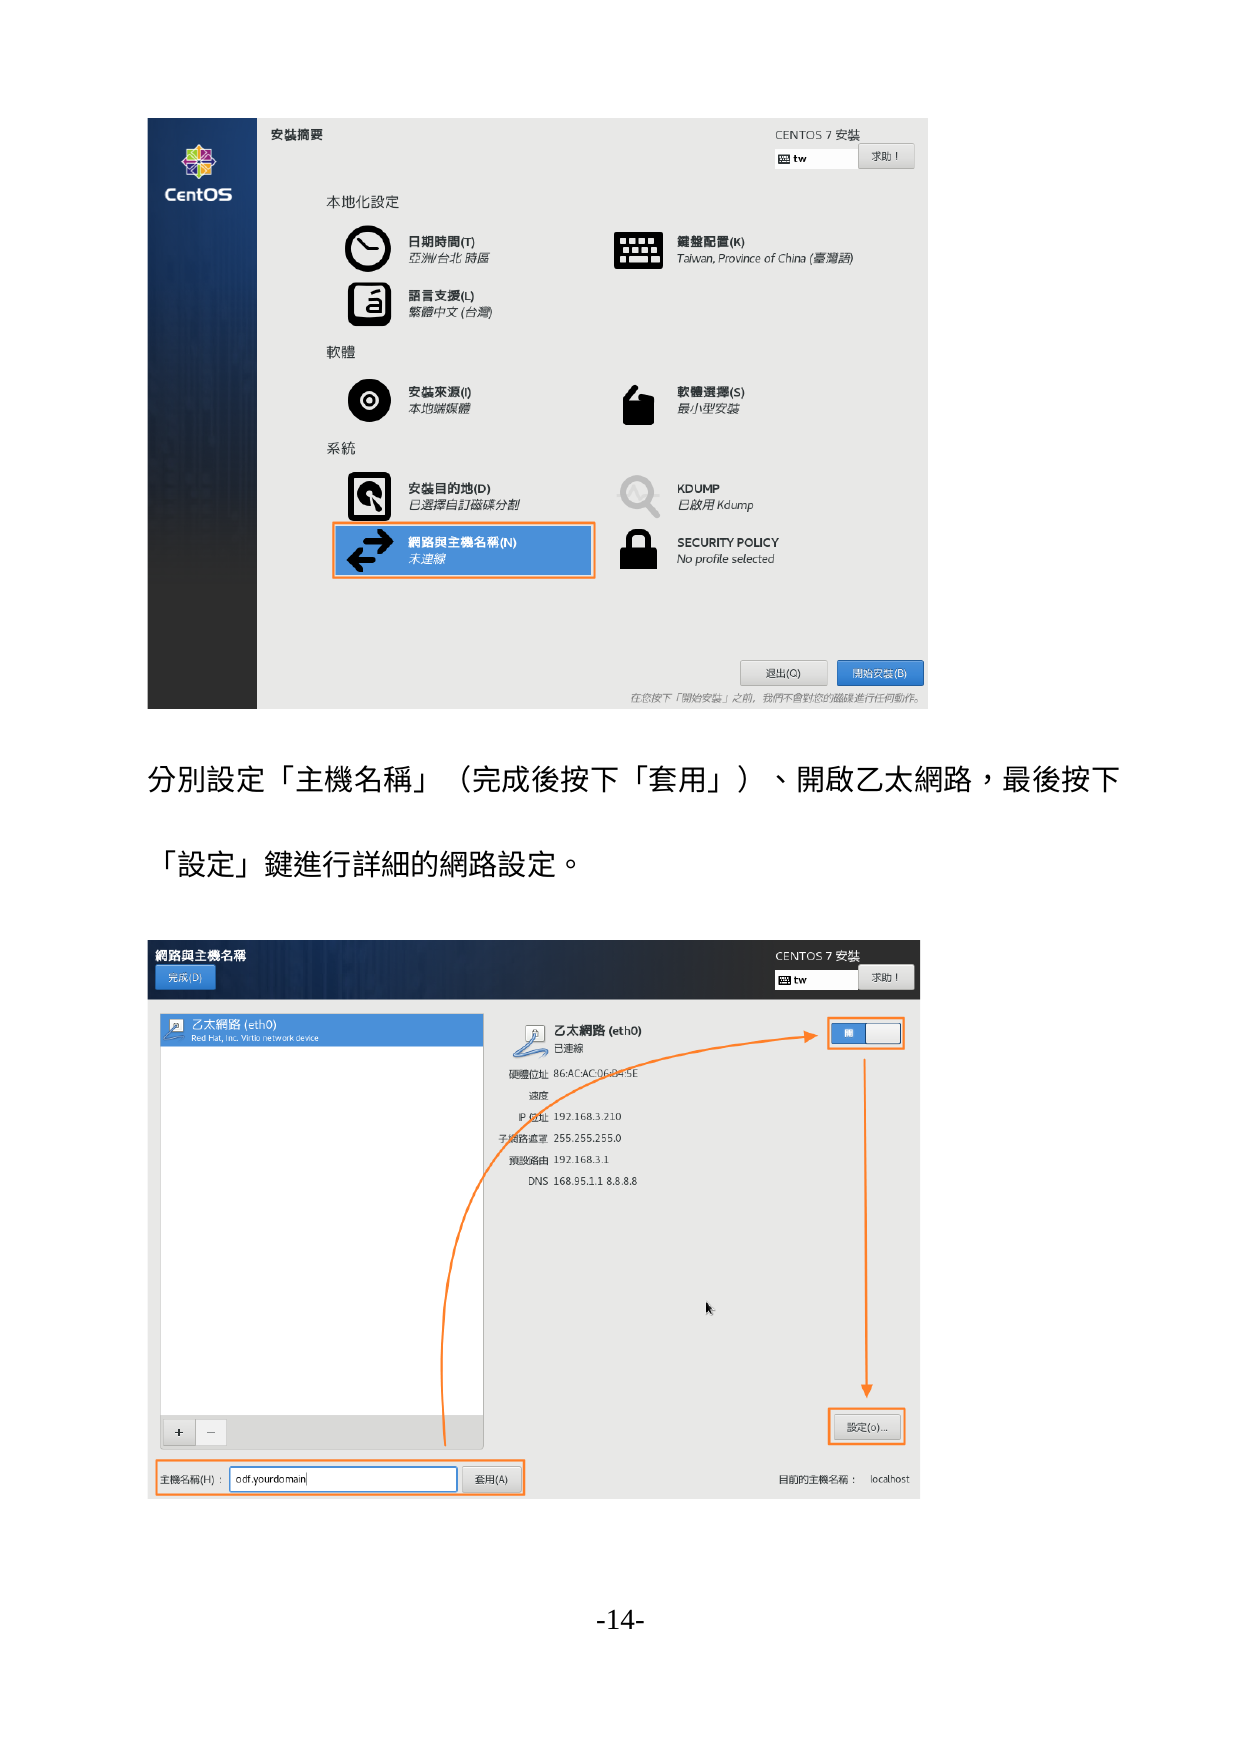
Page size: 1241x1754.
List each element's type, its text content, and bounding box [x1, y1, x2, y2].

text 分別設定「主機名稱」（完成後按下「套用」）、開啟乙太網路，最後按下「設定」鍵進行詳細的網路設定。 [148, 757, 1122, 884]
picture [147, 118, 928, 709]
picture [147, 940, 921, 1499]
